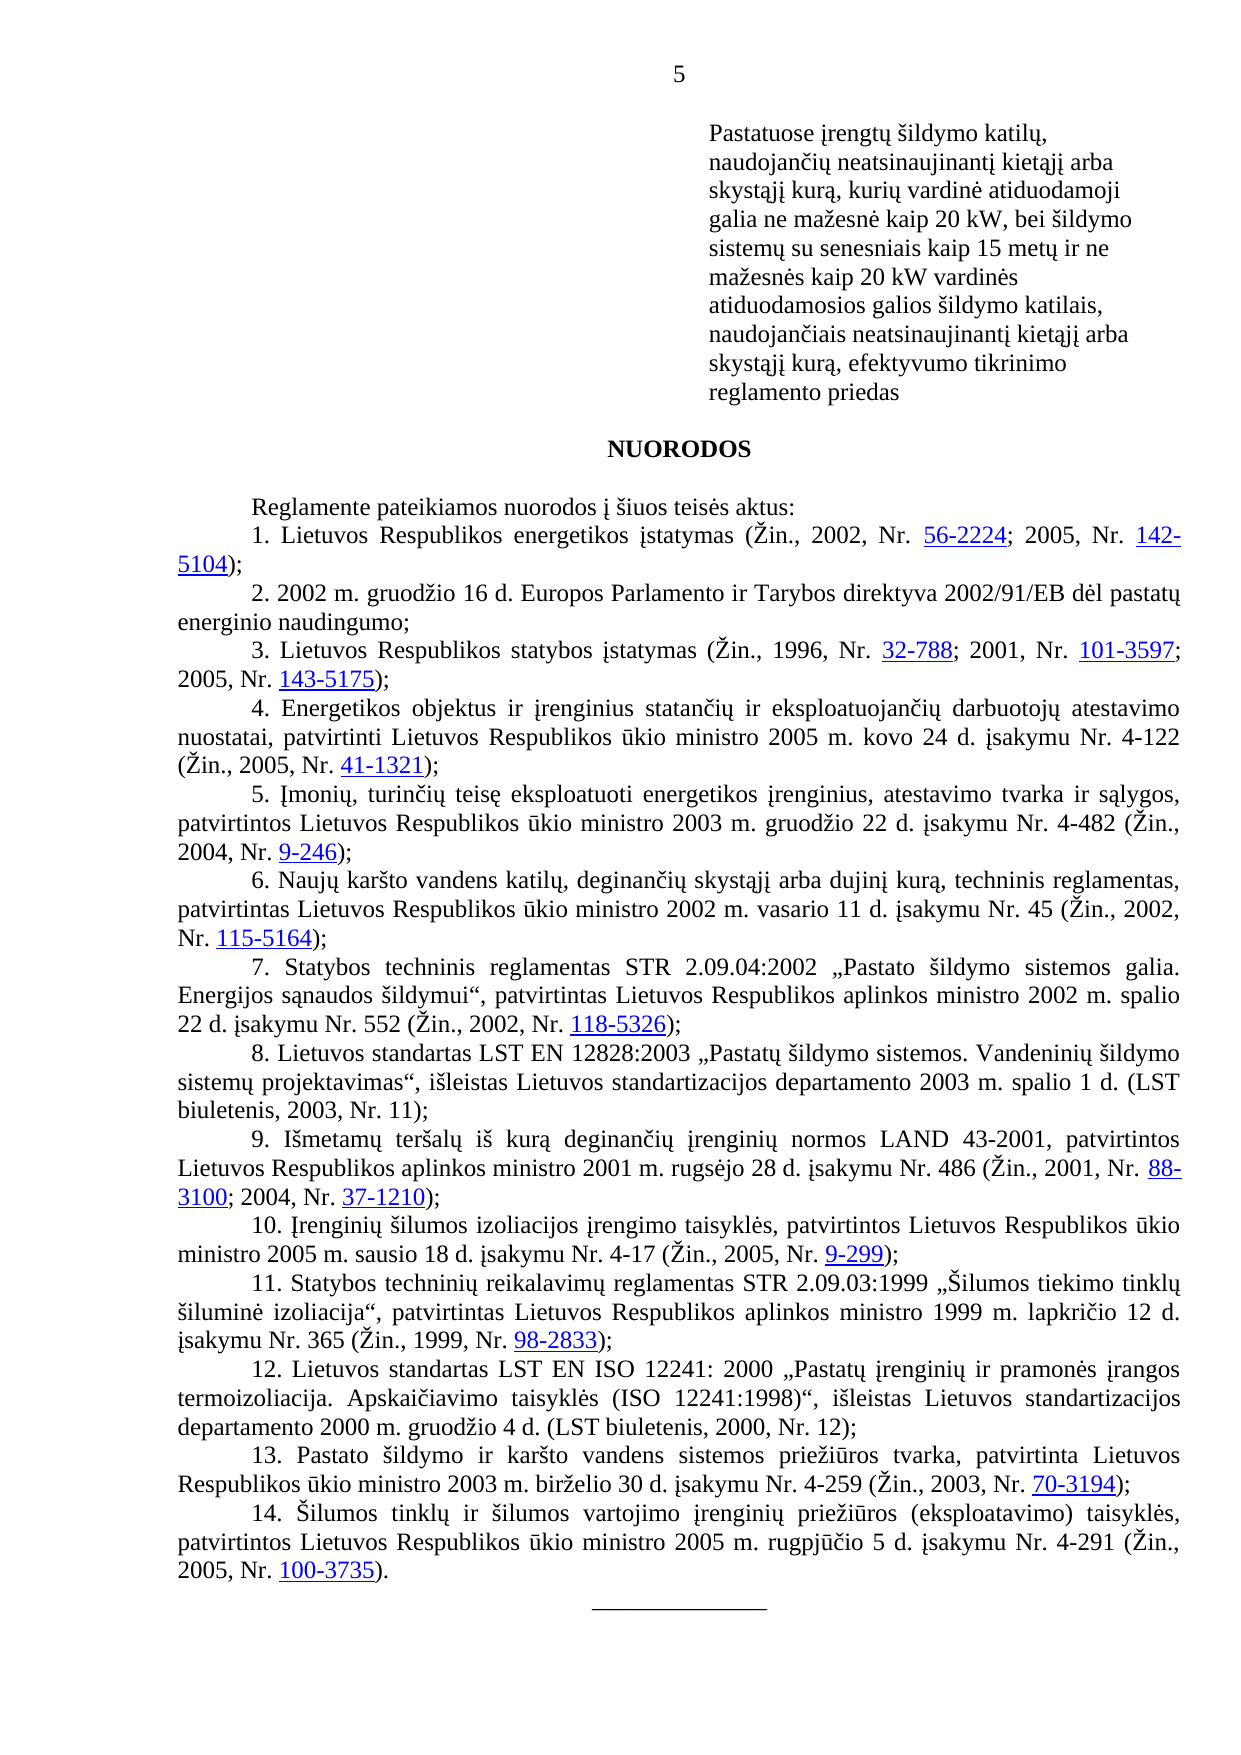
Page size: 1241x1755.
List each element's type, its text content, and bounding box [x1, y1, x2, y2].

text skystąjį kurą, efektyvumo tikrinimo [177, 348, 1181, 377]
text naudojančiais neatsinaujinantį kietąjį arba [177, 319, 1181, 348]
text 12. Lietuvos standartas LST EN ISO 12241: 2000 „Pastatų įrenginių ir pramonės įrangos termoizoliacija. Apskaičiavimo taisyklės (ISO 12241:1998)“, išleistas Lietuvos standartizacijos departamento 2000 m. gruodžio 4 d. (LST biuletenis, 2000, Nr. 12); [177, 1354, 1181, 1441]
text mažesnės kaip 20 kW vardinės [177, 262, 1181, 291]
text reglamento priedas [177, 377, 1181, 406]
text galia ne mažesnė kaip 20 kW, bei šildymo [177, 204, 1181, 233]
text 9. Išmetamų teršalų iš kurą deginančių įrenginių normos LAND 43-2001, patvirtintos Lietuvos Respublikos aplinkos ministro 2001 m. rugsėjo 28 d. įsakymu Nr. 486 (Žin., 2001, Nr. 88-3100; 2004, Nr. 37-1210); [177, 1124, 1181, 1211]
text 11. Statybos techninių reikalavimų reglamentas STR 2.09.03:1999 „Šilumos tiekimo tinklų šiluminė izoliacija“, patvirtintas Lietuvos Respublikos aplinkos ministro 1999 m. lapkričio 12 d. įsakymu Nr. 365 (Žin., 1999, Nr. 98-2833); [177, 1268, 1181, 1354]
text 8. Lietuvos standartas LST EN 12828:2003 „Pastatų šildymo sistemos. Vandeninių šildymo sistemų projektavimas“, išleistas Lietuvos standartizacijos departamento 2003 m. spalio 1 d. (LST biuletenis, 2003, Nr. 11); [177, 1038, 1181, 1124]
text 7. Statybos techninis reglamentas STR 2.09.04:2002 „Pastato šildymo sistemos galia. Energijos sąnaudos šildymui“, patvirtintas Lietuvos Respublikos aplinkos ministro 2002 m. spalio 22 d. įsakymu Nr. 552 (Žin., 2002, Nr. 118-5326); [177, 952, 1181, 1038]
text 13. Pastato šildymo ir karšto vandens sistemos priežiūros tvarka, patvirtinta Lietuvos Respublikos ūkio ministro 2003 m. birželio 30 d. įsakymu Nr. 4-259 (Žin., 2003, Nr. 70-3194); [177, 1441, 1181, 1498]
text ______________ [177, 1584, 1181, 1613]
text Pastatuose įrengtų šildymo katilų, [709, 118, 1181, 147]
text 2. 2002 m. gruodžio 16 d. Europos Parlamento ir Tarybos direktyva 2002/91/EB dėl pastatų energinio naudingumo; [177, 578, 1181, 636]
text naudojančių neatsinaujinantį kietąjį arba [177, 147, 1181, 176]
text 4. Energetikos objektus ir įrenginius statančių ir eksploatuojančių darbuotojų atestavimo nuostatai, patvirtinti Lietuvos Respublikos ūkio ministro 2005 m. kovo 24 d. įsakymu Nr. 4-122 (Žin., 2005, Nr. 41-1321); [177, 693, 1181, 779]
text 10. Įrenginių šilumos izoliacijos įrengimo taisyklės, patvirtintos Lietuvos Respublikos ūkio ministro 2005 m. sausio 18 d. įsakymu Nr. 4-17 (Žin., 2005, Nr. 9-299); [177, 1211, 1181, 1268]
text 1. Lietuvos Respublikos energetikos įstatymas (Žin., 2002, Nr. 56-2224; 2005, Nr. 142-5104); [177, 521, 1181, 578]
text NUORODOS [177, 434, 1181, 463]
text sistemų su senesniais kaip 15 metų ir ne [177, 233, 1181, 262]
text atiduodamosios galios šildymo katilais, [177, 291, 1181, 319]
text 14. Šilumos tinklų ir šilumos vartojimo įrenginių priežiūros (eksploatavimo) taisyklės, patvirtintos Lietuvos Respublikos ūkio ministro 2005 m. rugpjūčio 5 d. įsakymu Nr. 4-291 (Žin., 2005, Nr. 100-3735). [177, 1498, 1181, 1584]
text 3. Lietuvos Respublikos statybos įstatymas (Žin., 1996, Nr. 32-788; 2001, Nr. 101-3597; 2005, Nr. 143-5175); [177, 636, 1181, 693]
text skystąjį kurą, kurių vardinė atiduodamoji [177, 176, 1181, 204]
text 5. Įmonių, turinčių teisę eksploatuoti energetikos įrenginius, atestavimo tvarka ir sąlygos, patvirtintos Lietuvos Respublikos ūkio ministro 2003 m. gruodžio 22 d. įsakymu Nr. 4-482 (Žin., 2004, Nr. 9-246); [177, 779, 1181, 866]
text Reglamente pateikiamos nuorodos į šiuos teisės aktus: [177, 492, 1181, 521]
text 6. Naujų karšto vandens katilų, deginančių skystąjį arba dujinį kurą, techninis reglamentas, patvirtintas Lietuvos Respublikos ūkio ministro 2002 m. vasario 11 d. įsakymu Nr. 45 (Žin., 2002, Nr. 115-5164); [177, 866, 1181, 952]
